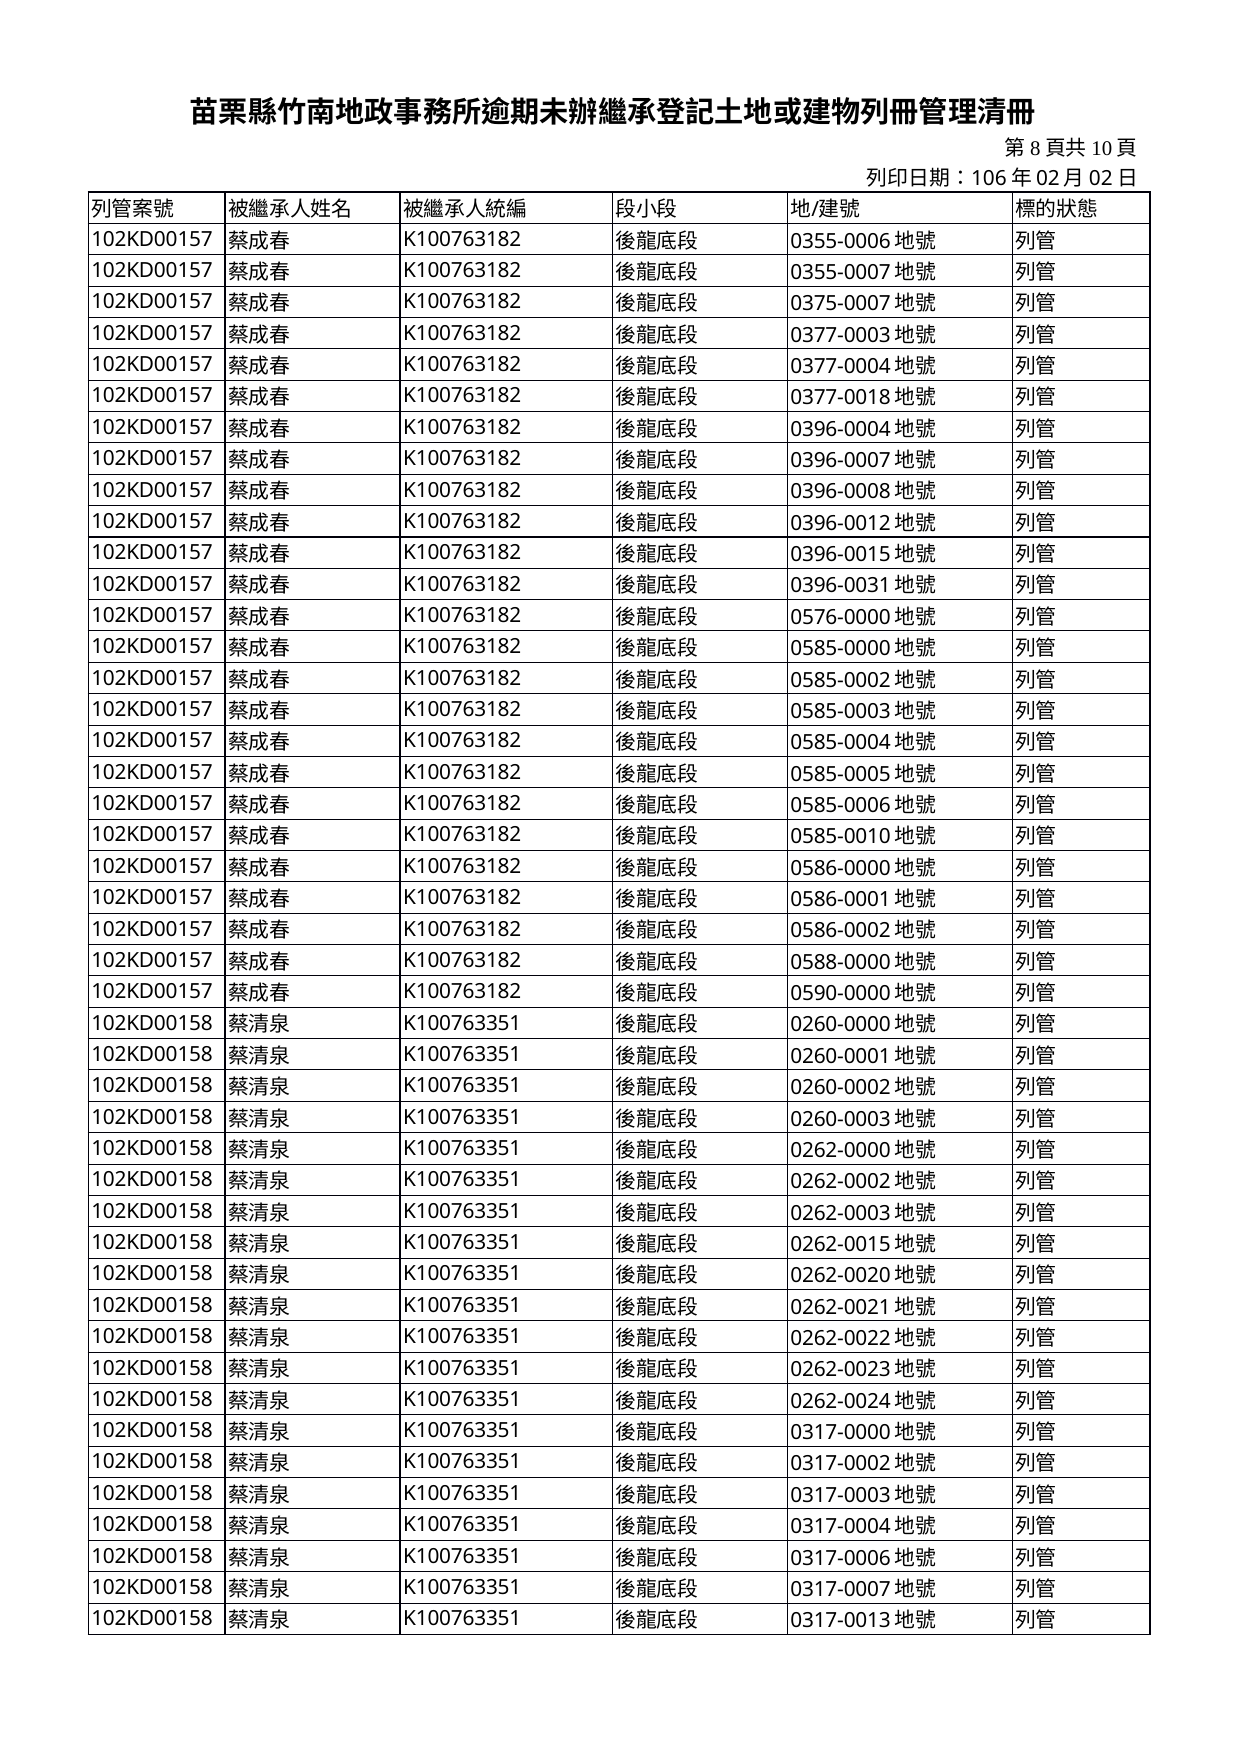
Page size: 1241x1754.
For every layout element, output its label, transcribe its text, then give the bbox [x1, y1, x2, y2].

table_cell 蔡成春 [226, 914, 399, 944]
table_cell 蔡清泉 [226, 1541, 399, 1571]
table_cell 102KD00157 [89, 224, 224, 254]
table_cell 102KD00158 [89, 1133, 224, 1163]
table_cell 列管 [1013, 569, 1149, 599]
table_cell K100763351 [401, 1008, 612, 1038]
table_cell K100763182 [401, 287, 612, 317]
table_cell 後龍底段 [613, 1604, 787, 1634]
table_cell 蔡成春 [226, 788, 399, 818]
table_cell 102KD00157 [89, 412, 224, 442]
table_cell 列管 [1013, 1290, 1149, 1320]
table_cell 列管 [1013, 1039, 1149, 1069]
table_cell 蔡清泉 [226, 1353, 399, 1383]
table_cell 蔡成春 [226, 224, 399, 254]
table_cell 0262-0021地號 [788, 1290, 1012, 1320]
table_cell 102KD00157 [89, 694, 224, 724]
table_cell K100763351 [401, 1196, 612, 1226]
table_cell 列管 [1013, 976, 1149, 1007]
table_cell K100763182 [401, 914, 612, 944]
table_cell 0576-0000地號 [788, 600, 1012, 630]
table_cell 後龍底段 [613, 1290, 787, 1320]
table_cell 蔡成春 [226, 538, 399, 568]
table_cell 蔡成春 [226, 945, 399, 975]
table_cell K100763351 [401, 1447, 612, 1477]
table_cell K100763351 [401, 1604, 612, 1634]
table_cell 0262-0015地號 [788, 1227, 1012, 1257]
table_cell 蔡成春 [226, 569, 399, 599]
table_cell 蔡成春 [226, 381, 399, 411]
table_header 段小段 [613, 193, 787, 223]
table_cell K100763351 [401, 1353, 612, 1383]
table_cell 蔡成春 [226, 694, 399, 724]
table_cell 102KD00158 [89, 1321, 224, 1352]
table_cell K100763351 [401, 1321, 612, 1352]
table_cell 列管 [1013, 1102, 1149, 1132]
table_cell 後龍底段 [613, 694, 787, 724]
table_cell 列管 [1013, 1572, 1149, 1602]
table_cell K100763182 [401, 726, 612, 756]
table_cell 後龍底段 [613, 1541, 787, 1571]
table_cell 0260-0000地號 [788, 1008, 1012, 1038]
table_header 被繼承人姓名 [226, 193, 399, 223]
table_cell K100763351 [401, 1290, 612, 1320]
table_cell 後龍底段 [613, 318, 787, 348]
table_cell 後龍底段 [613, 1070, 787, 1101]
table_header 地/建號 [788, 193, 1012, 223]
table_cell 0396-0012地號 [788, 506, 1012, 536]
table_cell K100763351 [401, 1165, 612, 1195]
table_cell 0585-0003地號 [788, 694, 1012, 724]
table_cell 列管 [1013, 1447, 1149, 1477]
table_cell 蔡成春 [226, 443, 399, 474]
table_cell 0585-0004地號 [788, 726, 1012, 756]
table_cell 列管 [1013, 600, 1149, 630]
table_cell K100763182 [401, 631, 612, 662]
table_cell 0262-0020地號 [788, 1259, 1012, 1289]
table_cell 列管 [1013, 1353, 1149, 1383]
table_cell K100763182 [401, 318, 612, 348]
table_cell 102KD00157 [89, 318, 224, 348]
table_cell 蔡清泉 [226, 1070, 399, 1101]
table_cell 蔡清泉 [226, 1447, 399, 1477]
table_cell 0585-0002地號 [788, 663, 1012, 693]
table_cell K100763182 [401, 381, 612, 411]
table_cell K100763182 [401, 757, 612, 787]
table_cell 列管 [1013, 694, 1149, 724]
table_cell 列管 [1013, 224, 1149, 254]
table_cell 蔡成春 [226, 475, 399, 505]
table_cell 後龍底段 [613, 851, 787, 881]
table_cell 蔡清泉 [226, 1290, 399, 1320]
table_cell 列管 [1013, 820, 1149, 850]
table_cell 102KD00157 [89, 631, 224, 662]
table_cell K100763351 [401, 1541, 612, 1571]
table_cell 102KD00157 [89, 287, 224, 317]
table_cell 蔡成春 [226, 506, 399, 536]
table_cell 102KD00158 [89, 1227, 224, 1257]
table_cell 列管 [1013, 663, 1149, 693]
table_cell K100763351 [401, 1509, 612, 1540]
table_cell 0355-0007地號 [788, 255, 1012, 286]
table_cell 0260-0003地號 [788, 1102, 1012, 1132]
table_cell 列管 [1013, 1008, 1149, 1038]
table_cell 後龍底段 [613, 1353, 787, 1383]
table_cell K100763182 [401, 600, 612, 630]
table_cell 後龍底段 [613, 1478, 787, 1508]
table_cell 102KD00157 [89, 349, 224, 379]
table_cell 後龍底段 [613, 1259, 787, 1289]
table_cell 102KD00158 [89, 1070, 224, 1101]
table_cell 列管 [1013, 443, 1149, 474]
table_cell 0396-0004地號 [788, 412, 1012, 442]
table_cell 後龍底段 [613, 945, 787, 975]
table_cell 0317-0006地號 [788, 1541, 1012, 1571]
table_cell 後龍底段 [613, 882, 787, 913]
table_cell 蔡成春 [226, 851, 399, 881]
table_cell 後龍底段 [613, 349, 787, 379]
table_cell 列管 [1013, 1227, 1149, 1257]
table_cell 102KD00157 [89, 255, 224, 286]
table_cell K100763351 [401, 1070, 612, 1101]
table_cell 列管 [1013, 538, 1149, 568]
table_cell 蔡成春 [226, 976, 399, 1007]
table_cell K100763351 [401, 1572, 612, 1602]
table_cell 102KD00158 [89, 1165, 224, 1195]
table_cell 列管 [1013, 788, 1149, 818]
table_cell 列管 [1013, 1415, 1149, 1446]
table_cell 蔡清泉 [226, 1321, 399, 1352]
table_cell 蔡清泉 [226, 1415, 399, 1446]
table_cell 列管 [1013, 851, 1149, 881]
table_cell 蔡成春 [226, 663, 399, 693]
table_cell K100763182 [401, 851, 612, 881]
table_cell 0262-0024地號 [788, 1384, 1012, 1414]
table_cell 列管 [1013, 1604, 1149, 1634]
table_cell 後龍底段 [613, 631, 787, 662]
table_cell 蔡清泉 [226, 1478, 399, 1508]
table_cell 0262-0000地號 [788, 1133, 1012, 1163]
table_cell 列管 [1013, 475, 1149, 505]
table_cell 後龍底段 [613, 600, 787, 630]
table_cell 0317-0003地號 [788, 1478, 1012, 1508]
table_cell 0377-0004地號 [788, 349, 1012, 379]
table_cell 後龍底段 [613, 663, 787, 693]
table_cell 102KD00158 [89, 1008, 224, 1038]
table_cell 102KD00157 [89, 600, 224, 630]
table_cell 列管 [1013, 1509, 1149, 1540]
table_cell 後龍底段 [613, 1384, 787, 1414]
table_cell 0317-0000地號 [788, 1415, 1012, 1446]
table_cell 0396-0015地號 [788, 538, 1012, 568]
table_cell 後龍底段 [613, 443, 787, 474]
table_cell 0585-0006地號 [788, 788, 1012, 818]
table_cell 蔡成春 [226, 287, 399, 317]
table_cell 0585-0010地號 [788, 820, 1012, 850]
table_cell 0590-0000地號 [788, 976, 1012, 1007]
table_cell K100763182 [401, 788, 612, 818]
table_cell K100763182 [401, 663, 612, 693]
table_cell 列管 [1013, 412, 1149, 442]
table_cell 0586-0001地號 [788, 882, 1012, 913]
table_cell 102KD00157 [89, 976, 224, 1007]
table_cell 列管 [1013, 757, 1149, 787]
table_cell 後龍底段 [613, 412, 787, 442]
table_header 被繼承人統編 [401, 193, 612, 223]
table_cell 後龍底段 [613, 1039, 787, 1069]
table_cell 蔡清泉 [226, 1008, 399, 1038]
table_cell 102KD00158 [89, 1541, 224, 1571]
table_cell 後龍底段 [613, 820, 787, 850]
table_cell K100763182 [401, 412, 612, 442]
table_cell 列管 [1013, 1384, 1149, 1414]
table_cell 102KD00158 [89, 1259, 224, 1289]
table_cell 後龍底段 [613, 224, 787, 254]
table_cell 0396-0007地號 [788, 443, 1012, 474]
table_cell 102KD00158 [89, 1353, 224, 1383]
table_cell K100763351 [401, 1133, 612, 1163]
table_cell 蔡清泉 [226, 1165, 399, 1195]
table_cell 後龍底段 [613, 506, 787, 536]
table_cell 0375-0007地號 [788, 287, 1012, 317]
table_cell 102KD00157 [89, 506, 224, 536]
table_cell 列管 [1013, 1259, 1149, 1289]
table_cell 0586-0000地號 [788, 851, 1012, 881]
table_cell 後龍底段 [613, 1196, 787, 1226]
table_cell 102KD00157 [89, 851, 224, 881]
table_cell 102KD00158 [89, 1039, 224, 1069]
table_cell 0355-0006地號 [788, 224, 1012, 254]
table_cell 列管 [1013, 349, 1149, 379]
table_cell 102KD00158 [89, 1102, 224, 1132]
table_cell 0396-0031地號 [788, 569, 1012, 599]
table_cell K100763182 [401, 506, 612, 536]
table_cell K100763182 [401, 945, 612, 975]
table_cell K100763351 [401, 1039, 612, 1069]
table_cell 蔡成春 [226, 318, 399, 348]
table_cell 蔡清泉 [226, 1572, 399, 1602]
table_cell K100763182 [401, 820, 612, 850]
table_cell 蔡成春 [226, 412, 399, 442]
table_cell 102KD00157 [89, 569, 224, 599]
table_cell 蔡清泉 [226, 1259, 399, 1289]
table_cell 後龍底段 [613, 757, 787, 787]
table_cell 0262-0023地號 [788, 1353, 1012, 1383]
table_cell 102KD00157 [89, 820, 224, 850]
table_cell 後龍底段 [613, 976, 787, 1007]
table_cell K100763351 [401, 1227, 612, 1257]
table_cell 蔡成春 [226, 631, 399, 662]
table_cell 後龍底段 [613, 1227, 787, 1257]
table_cell 後龍底段 [613, 914, 787, 944]
table_cell 102KD00157 [89, 757, 224, 787]
table_cell 102KD00158 [89, 1384, 224, 1414]
table_cell 102KD00158 [89, 1478, 224, 1508]
table_cell 後龍底段 [613, 475, 787, 505]
table_cell K100763182 [401, 475, 612, 505]
table_cell 後龍底段 [613, 1572, 787, 1602]
table_cell 102KD00157 [89, 914, 224, 944]
table_cell 後龍底段 [613, 1415, 787, 1446]
table_header 標的狀態 [1013, 193, 1149, 223]
table_cell 102KD00157 [89, 475, 224, 505]
table_cell 0262-0003地號 [788, 1196, 1012, 1226]
table_cell 後龍底段 [613, 538, 787, 568]
table_cell 0317-0013地號 [788, 1604, 1012, 1634]
table_cell 102KD00158 [89, 1415, 224, 1446]
table_cell K100763182 [401, 255, 612, 286]
table_cell 列管 [1013, 1070, 1149, 1101]
table_cell 0317-0007地號 [788, 1572, 1012, 1602]
table_cell 列管 [1013, 726, 1149, 756]
table_cell 蔡成春 [226, 600, 399, 630]
table_cell 列管 [1013, 1541, 1149, 1571]
table_cell 後龍底段 [613, 381, 787, 411]
table_cell 列管 [1013, 1165, 1149, 1195]
table_cell 後龍底段 [613, 1447, 787, 1477]
table_cell 102KD00158 [89, 1604, 224, 1634]
table_cell 後龍底段 [613, 1321, 787, 1352]
table_cell 列管 [1013, 381, 1149, 411]
table_cell K100763182 [401, 569, 612, 599]
table_cell 蔡清泉 [226, 1102, 399, 1132]
table_cell K100763182 [401, 538, 612, 568]
table_cell K100763182 [401, 882, 612, 913]
table_cell 蔡成春 [226, 882, 399, 913]
table_cell 102KD00157 [89, 726, 224, 756]
table_cell K100763351 [401, 1102, 612, 1132]
table_cell 後龍底段 [613, 1133, 787, 1163]
table_cell 後龍底段 [613, 1102, 787, 1132]
table_cell 102KD00157 [89, 443, 224, 474]
table_cell 102KD00158 [89, 1509, 224, 1540]
table_header 列管案號 [89, 193, 224, 223]
table_cell K100763182 [401, 694, 612, 724]
table_cell 102KD00158 [89, 1572, 224, 1602]
table_cell 0260-0001地號 [788, 1039, 1012, 1069]
table_cell 蔡成春 [226, 820, 399, 850]
table_cell 後龍底段 [613, 788, 787, 818]
table_cell K100763351 [401, 1259, 612, 1289]
table_cell 後龍底段 [613, 726, 787, 756]
table_cell 蔡清泉 [226, 1509, 399, 1540]
table_cell 0260-0002地號 [788, 1070, 1012, 1101]
table_cell 0262-0022地號 [788, 1321, 1012, 1352]
table_cell 102KD00158 [89, 1196, 224, 1226]
table_cell 0317-0004地號 [788, 1509, 1012, 1540]
table_cell 後龍底段 [613, 255, 787, 286]
table_cell 列管 [1013, 255, 1149, 286]
table_cell 列管 [1013, 318, 1149, 348]
table_cell 蔡清泉 [226, 1133, 399, 1163]
table_cell 蔡清泉 [226, 1039, 399, 1069]
table_cell 0377-0018地號 [788, 381, 1012, 411]
table_cell 列管 [1013, 1478, 1149, 1508]
table_cell 列管 [1013, 1133, 1149, 1163]
table_cell 102KD00157 [89, 945, 224, 975]
table_cell 列管 [1013, 945, 1149, 975]
table_cell 102KD00158 [89, 1290, 224, 1320]
table_cell 列管 [1013, 287, 1149, 317]
table_cell K100763182 [401, 443, 612, 474]
table_cell 102KD00157 [89, 882, 224, 913]
table_cell 列管 [1013, 1321, 1149, 1352]
table_cell 蔡成春 [226, 255, 399, 286]
table_cell 蔡清泉 [226, 1604, 399, 1634]
table_cell 列管 [1013, 882, 1149, 913]
table_cell 蔡成春 [226, 349, 399, 379]
table_cell 後龍底段 [613, 569, 787, 599]
table_cell 蔡清泉 [226, 1384, 399, 1414]
table_cell 蔡成春 [226, 757, 399, 787]
table_cell K100763182 [401, 976, 612, 1007]
table_cell K100763351 [401, 1384, 612, 1414]
table_cell 蔡成春 [226, 726, 399, 756]
table_cell 列管 [1013, 506, 1149, 536]
table_cell 0377-0003地號 [788, 318, 1012, 348]
table_cell 102KD00157 [89, 788, 224, 818]
table_cell 102KD00157 [89, 663, 224, 693]
table_cell 0586-0002地號 [788, 914, 1012, 944]
table_cell 0396-0008地號 [788, 475, 1012, 505]
table_cell 蔡清泉 [226, 1227, 399, 1257]
table_cell 蔡清泉 [226, 1196, 399, 1226]
table_cell 後龍底段 [613, 1509, 787, 1540]
table_cell K100763182 [401, 349, 612, 379]
table_cell 後龍底段 [613, 1165, 787, 1195]
table_cell 0262-0002地號 [788, 1165, 1012, 1195]
table_cell 0588-0000地號 [788, 945, 1012, 975]
table_cell K100763351 [401, 1415, 612, 1446]
table_cell 102KD00157 [89, 381, 224, 411]
table_cell K100763182 [401, 224, 612, 254]
table_cell 0585-0000地號 [788, 631, 1012, 662]
table_cell 102KD00158 [89, 1447, 224, 1477]
table_cell 102KD00157 [89, 538, 224, 568]
table_cell 後龍底段 [613, 1008, 787, 1038]
table_cell 0585-0005地號 [788, 757, 1012, 787]
table_cell 後龍底段 [613, 287, 787, 317]
table_cell K100763351 [401, 1478, 612, 1508]
table_cell 列管 [1013, 914, 1149, 944]
table_cell 列管 [1013, 631, 1149, 662]
table_cell 列管 [1013, 1196, 1149, 1226]
table_cell 0317-0002地號 [788, 1447, 1012, 1477]
